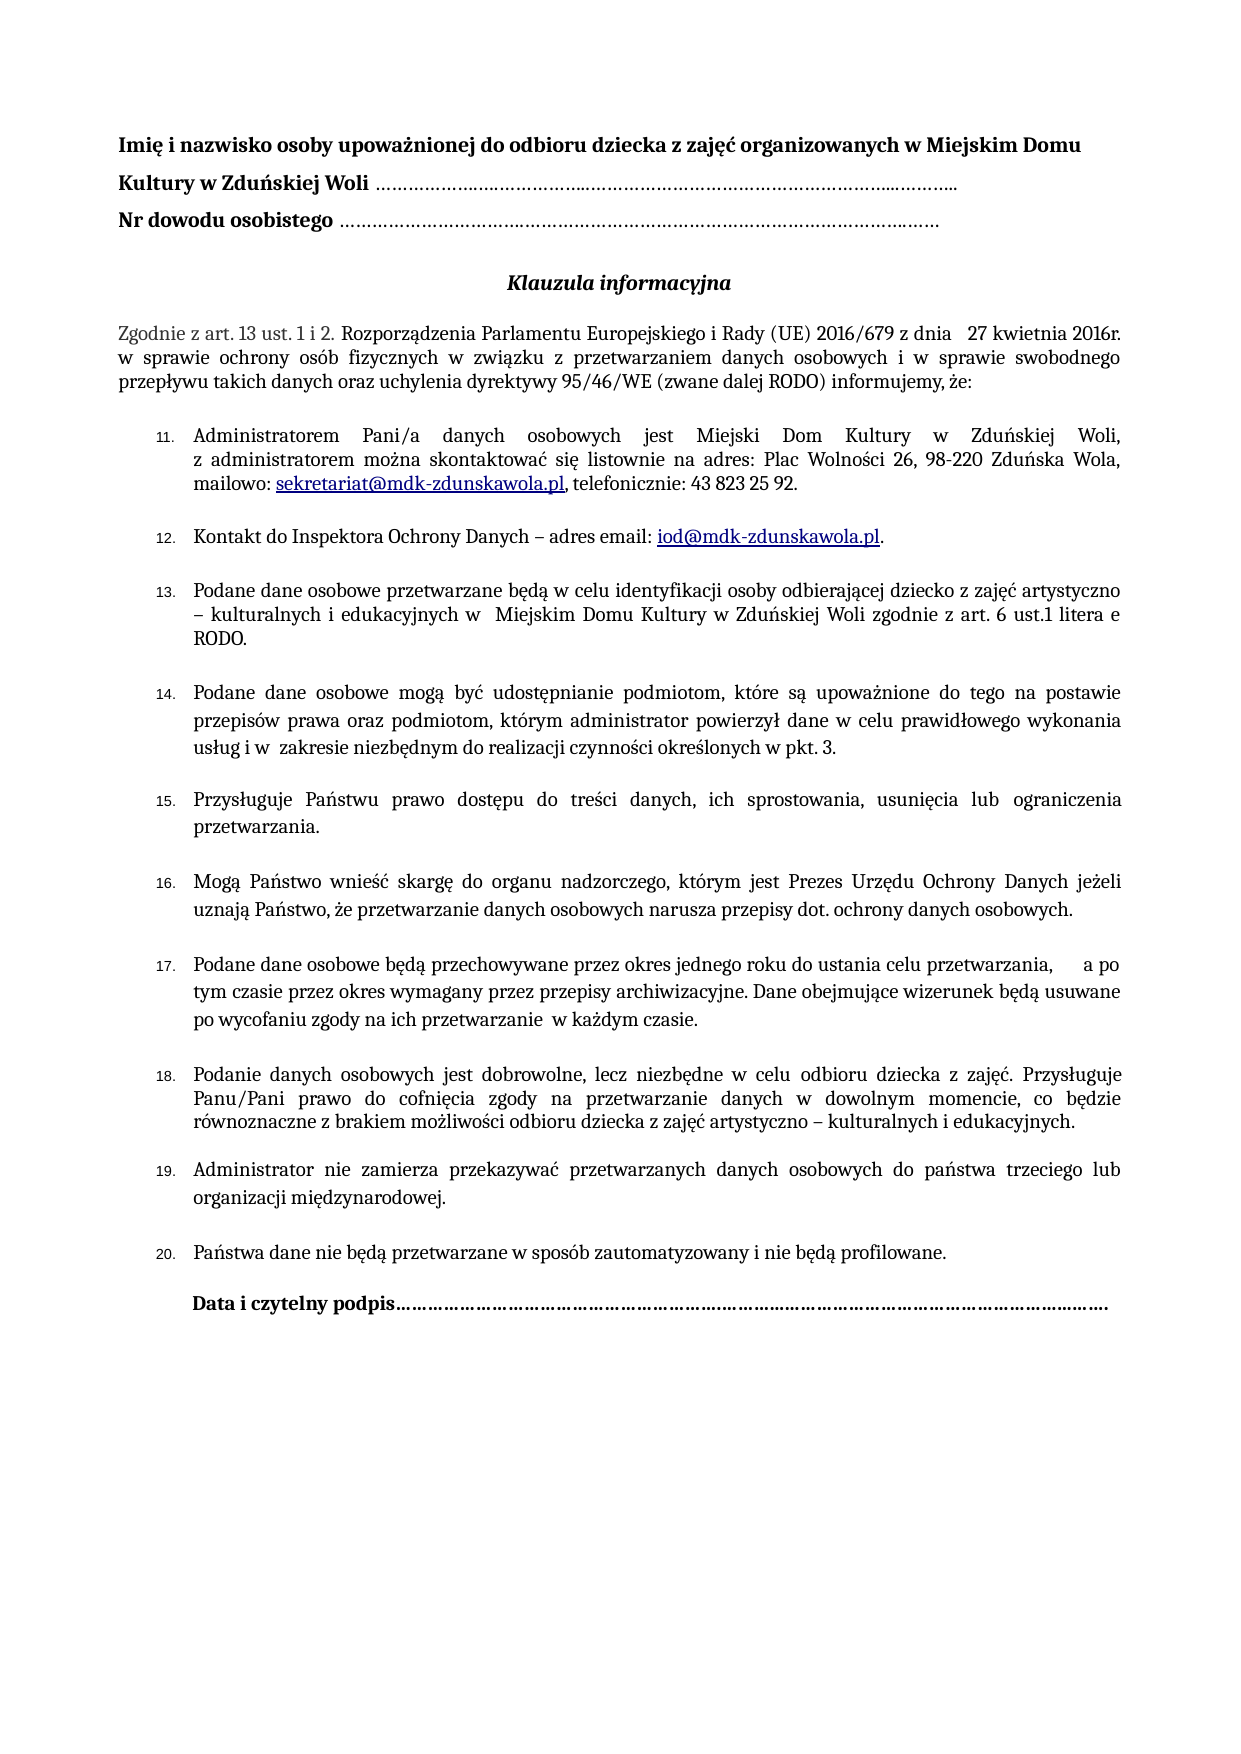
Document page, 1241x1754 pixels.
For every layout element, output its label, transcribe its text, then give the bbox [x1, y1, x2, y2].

text Klauzula informacyjna [118, 271, 1122, 296]
list Administratorem Pani/a danych osobowych jest Miejski Dom Kultury w Zduńskiej Woli, z administratorem można skontaktować się listownie na adres: Plac Wolności 26, 98-220 Zduńska Wola, mailowo: sekretariat@mdk-zdunskawola.pl, telefonicznie: 43 823 25 92. [156, 423, 1122, 495]
list Przysługuje Państwu prawo dostępu do treści danych, ich sprostowania, usunięcia lub ograniczenia przetwarzania. [156, 787, 1122, 839]
list Kontakt do Inspektora Ochrony Danych – adres email: iod@mdk-zdunskawola.pl. [156, 525, 1122, 549]
list Podane dane osobowe będą przechowywane przez okres jednego roku do ustania celu przetwarzania, a po tym czasie przez okres wymagany przez przepisy archiwizacyjne. Dane obejmujące wizerunek będą usuwane po wycofaniu zgody na ich przetwarzanie w każdym czasie. [156, 952, 1122, 1031]
list Administrator nie zamierza przekazywać przetwarzanych danych osobowych do państwa trzeciego lub organizacji międzynarodowej. [156, 1158, 1122, 1209]
list Podane dane osobowe mogą być udostępnianie podmiotom, które są upoważnione do tego na postawie przepisów prawa oraz podmiotom, którym administrator powierzył dane w celu prawidłowego wykonania usług i w zakresie niezbędnym do realizacji czynności określonych w pkt. 3. [156, 681, 1122, 760]
text Zgodnie z art. 13 ust. 1 i 2. Rozporządzenia Parlamentu Europejskiego i Rady (UE) 2016/679 z dnia 27 kwietnia 2016r. w sprawie ochrony osób fizycznych w związku z przetwarzaniem danych osobowych i w sprawie swobodnego przepływu takich danych oraz uchylenia dyrektywy 95/46/WE (zwane dalej RODO) informujemy, że: [118, 322, 1122, 393]
list Podanie danych osobowych jest dobrowolne, lecz niezbędne w celu odbioru dziecka z zajęć. Przysługuje Panu/Pani prawo do cofnięcia zgody na przetwarzanie danych w dowolnym momencie, co będzie równoznaczne z brakiem możliwości odbioru dziecka z zajęć artystyczno – kulturalnych i edukacyjnych. [156, 1062, 1122, 1134]
list Mogą Państwo wnieść skargę do organu nadzorczego, którym jest Prezes Urzędu Ochrony Danych jeżeli uznają Państwo, że przetwarzanie danych osobowych narusza przepisy dot. ochrony danych osobowych. [156, 870, 1122, 921]
text Imię i nazwisko osoby upoważnionej do odbioru dziecka z zajęć organizowanych w Miejskim Domu Kultury w Zduńskiej Woli ……………….….……………..………………………………………………...……….. [118, 132, 1122, 196]
text Data i czytelny podpis…………………………………………………….………...……………………………………………...……. [118, 1292, 1122, 1316]
list Podane dane osobowe przetwarzane będą w celu identyfikacji osoby odbierającej dziecko z zajęć artystyczno – kulturalnych i edukacyjnych w Miejskim Domu Kultury w Zduńskiej Woli zgodnie z art. 6 ust.1 litera e RODO. [156, 579, 1122, 651]
list Państwa dane nie będą przetwarzane w sposób zautomatyzowany i nie będą profilowane. [156, 1241, 1122, 1264]
text Nr dowodu osobistego …………………………….…………………………………………………………….…… [118, 208, 1122, 233]
